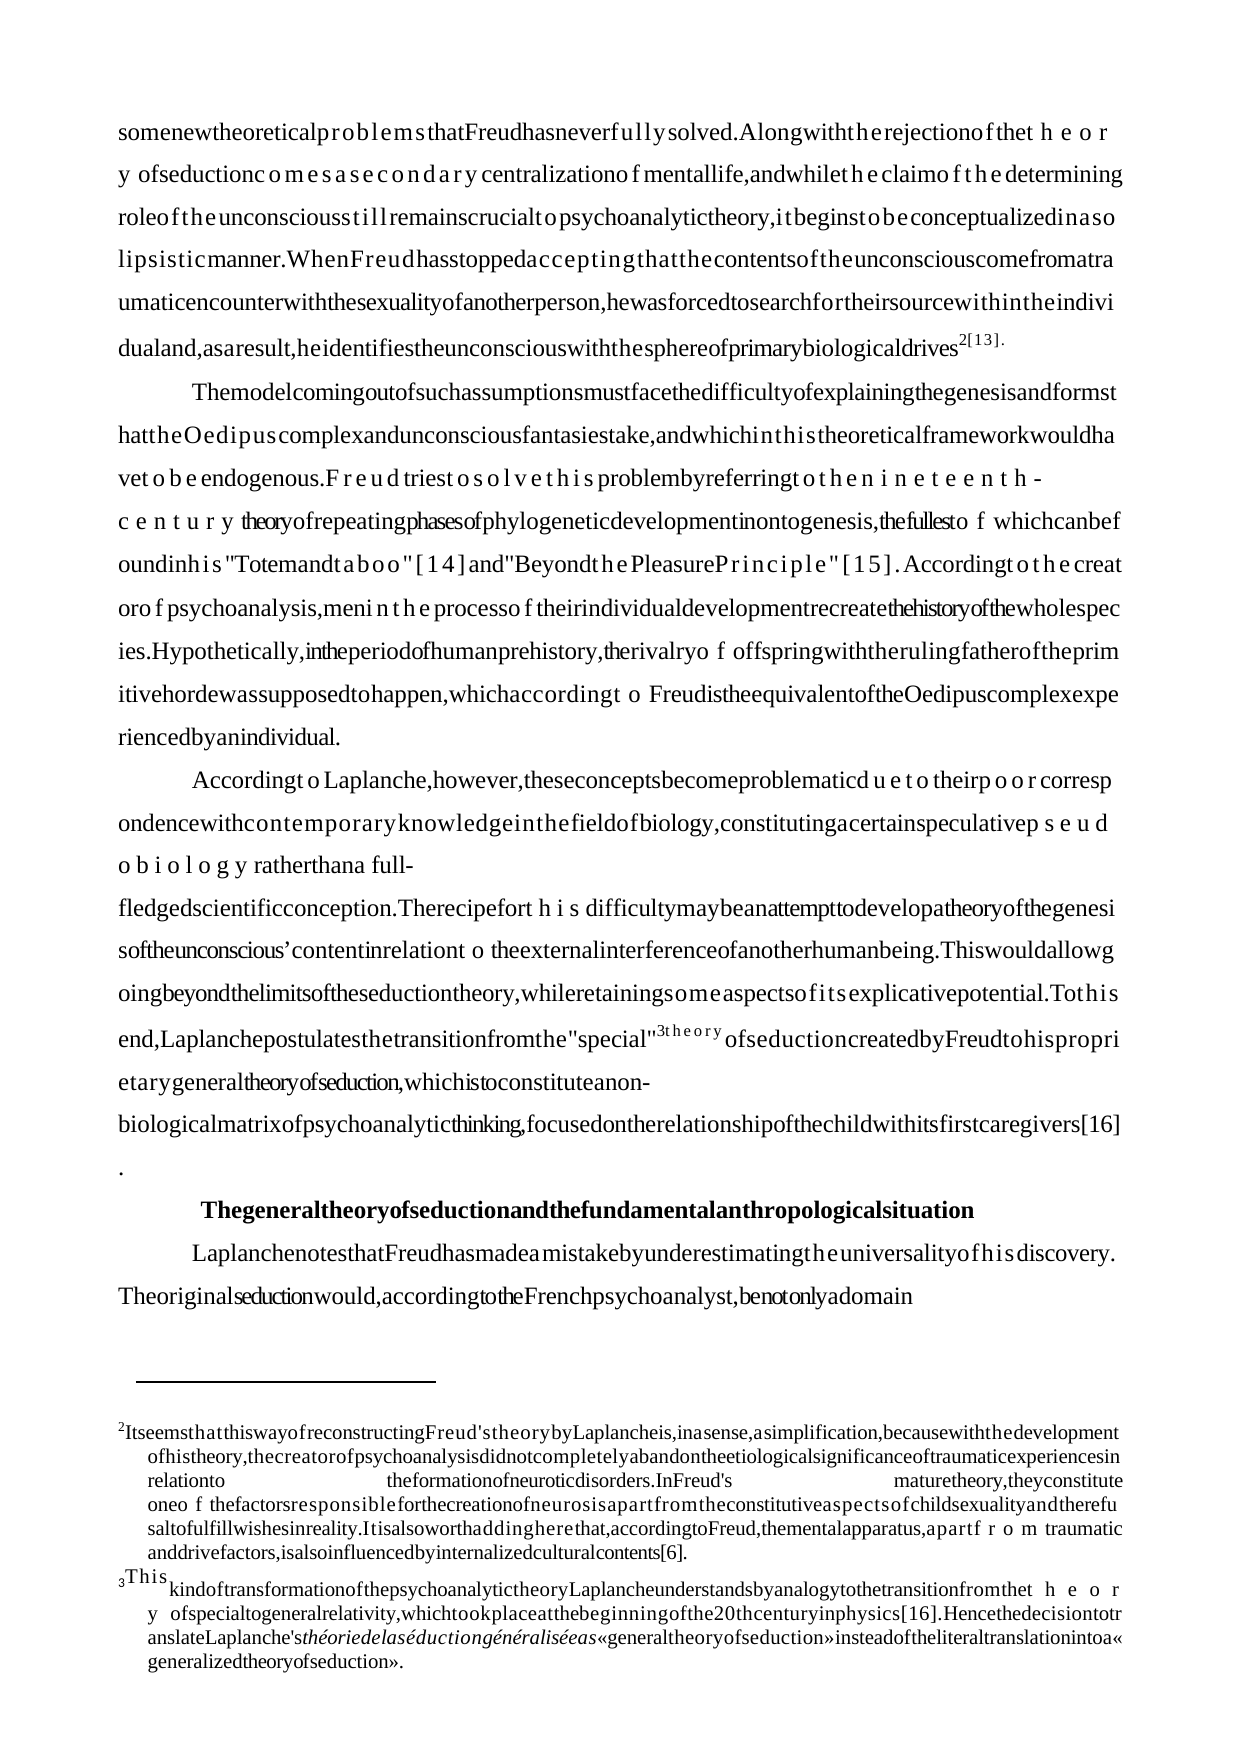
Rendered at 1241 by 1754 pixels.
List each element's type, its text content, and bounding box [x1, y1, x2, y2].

text LaplanchenotesthatFreudhasmadeamistakebyunderestimatingtheuniversalityofhisdiscovery.Theoriginalseductionwould,accordingtotheFrenchpsychoanalyst,benotonlyadomain [118, 1238, 1123, 1310]
text ThemodelcomingoutofsuchassumptionsmustfacethedifficultyofexplainingthegenesisandformsthattheOedipuscomplexandunconsciousfantasiestake,andwhichinthistheoreticalframeworkwouldhavetobeendogenous.Freudtriestosolvethisproblembyreferringtothenineteenth-centurytheoryofrepeatingphasesofphylogeneticdevelopmentinontogenesis,thefullestofwhichcanbefoundinhis"Totemandtaboo"[14]and"BeyondthePleasurePrinciple"[15].Accordingtothecreatorofpsychoanalysis,menintheprocessoftheirindividualdevelopmentrecreatethehistoryofthewholespecies.Hypothetically,intheperiodofhumanprehistory,therivalryofoffspringwiththerulingfatheroftheprimitivehordewassupposedtohappen,whichaccordingtoFreudistheequivalentoftheOedipuscomplexexperiencedbyanindividual. [118, 377, 1123, 751]
text somenewtheoreticalproblemsthatFreudhasneverfullysolved.Alongwiththerejectionofthetheoryofseductioncomesasecondarycentralizationofmentallife,andwhiletheclaimofthedeterminingroleoftheunconsciousstillremainscrucialtopsychoanalytictheory,itbeginstobeconceptualizedinasolipsisticmanner.WhenFreudhasstoppedacceptingthatthecontentsoftheunconsciouscomefromatraumaticencounterwiththesexualityofanotherperson,hewasforcedtosearchfortheirsourcewithintheindividualand,asaresult,heidentifiestheunconsciouswiththesphereofprimarybiologicaldrives2[13]. [118, 117, 1123, 362]
text 3ThiskindoftransformationofthepsychoanalytictheoryLaplancheunderstandsbyanalogytothetransitionfromthetheoryofspecialtogeneralrelativity,whichtookplaceatthebeginningofthe20thcenturyinphysics[16].HencethedecisiontotranslateLaplanche'sthéoriedelaséductiongénéraliséeas«generaltheoryofseduction»insteadoftheliteraltranslationintoa«generalizedtheoryofseduction». [118, 1564, 1123, 1673]
text 2ItseemsthatthiswayofreconstructingFreud'stheorybyLaplancheis,inasense,asimplification,becausewiththedevelopmentofhistheory,thecreatorofpsychoanalysisdidnotcompletelyabandontheetiologicalsignificanceoftraumaticexperiencesinrelationto theformationofneuroticdisorders.InFreud's maturetheory,theyconstitute oneofthefactorsresponsibleforthecreationofneurosisapartfromtheconstitutiveaspectsofchildsexualityandtherefusaltofulfillwishesinreality.Itisalsoworthaddingherethat,accordingtoFreud,thementalapparatus,apartfromtraumaticanddrivefactors,isalsoinfluencedbyinternalizedculturalcontents[6]. [118, 1418, 1123, 1564]
subtitle Thegeneraltheoryofseductionandthefundamentalanthropologicalsituation [200, 1196, 1138, 1224]
text AccordingtoLaplanche,however,theseconceptsbecomeproblematicduetotheirpoorcorrespondencewithcontemporaryknowledgeinthefieldofbiology,constitutingacertainspeculativepseudobiologyratherthanafull-fledgedscientificconception.Therecipeforthisdifficultymaybeanattempttodevelopatheoryofthegenesisoftheunconscious’contentinrelationtotheexternalinterferenceofanotherhumanbeing.Thiswouldallowgoingbeyondthelimitsoftheseductiontheory,whileretainingsomeaspectsofitsexplicativepotential.Tothisend,Laplanchepostulatesthetransitionfromthe"special"3theoryofseductioncreatedbyFreudtohisproprietarygeneraltheoryofseduction,whichistoconstituteanon-biologicalmatrixofpsychoanalyticthinking,focusedontherelationshipofthechildwithitsfirstcaregivers[16]. [118, 766, 1123, 1180]
